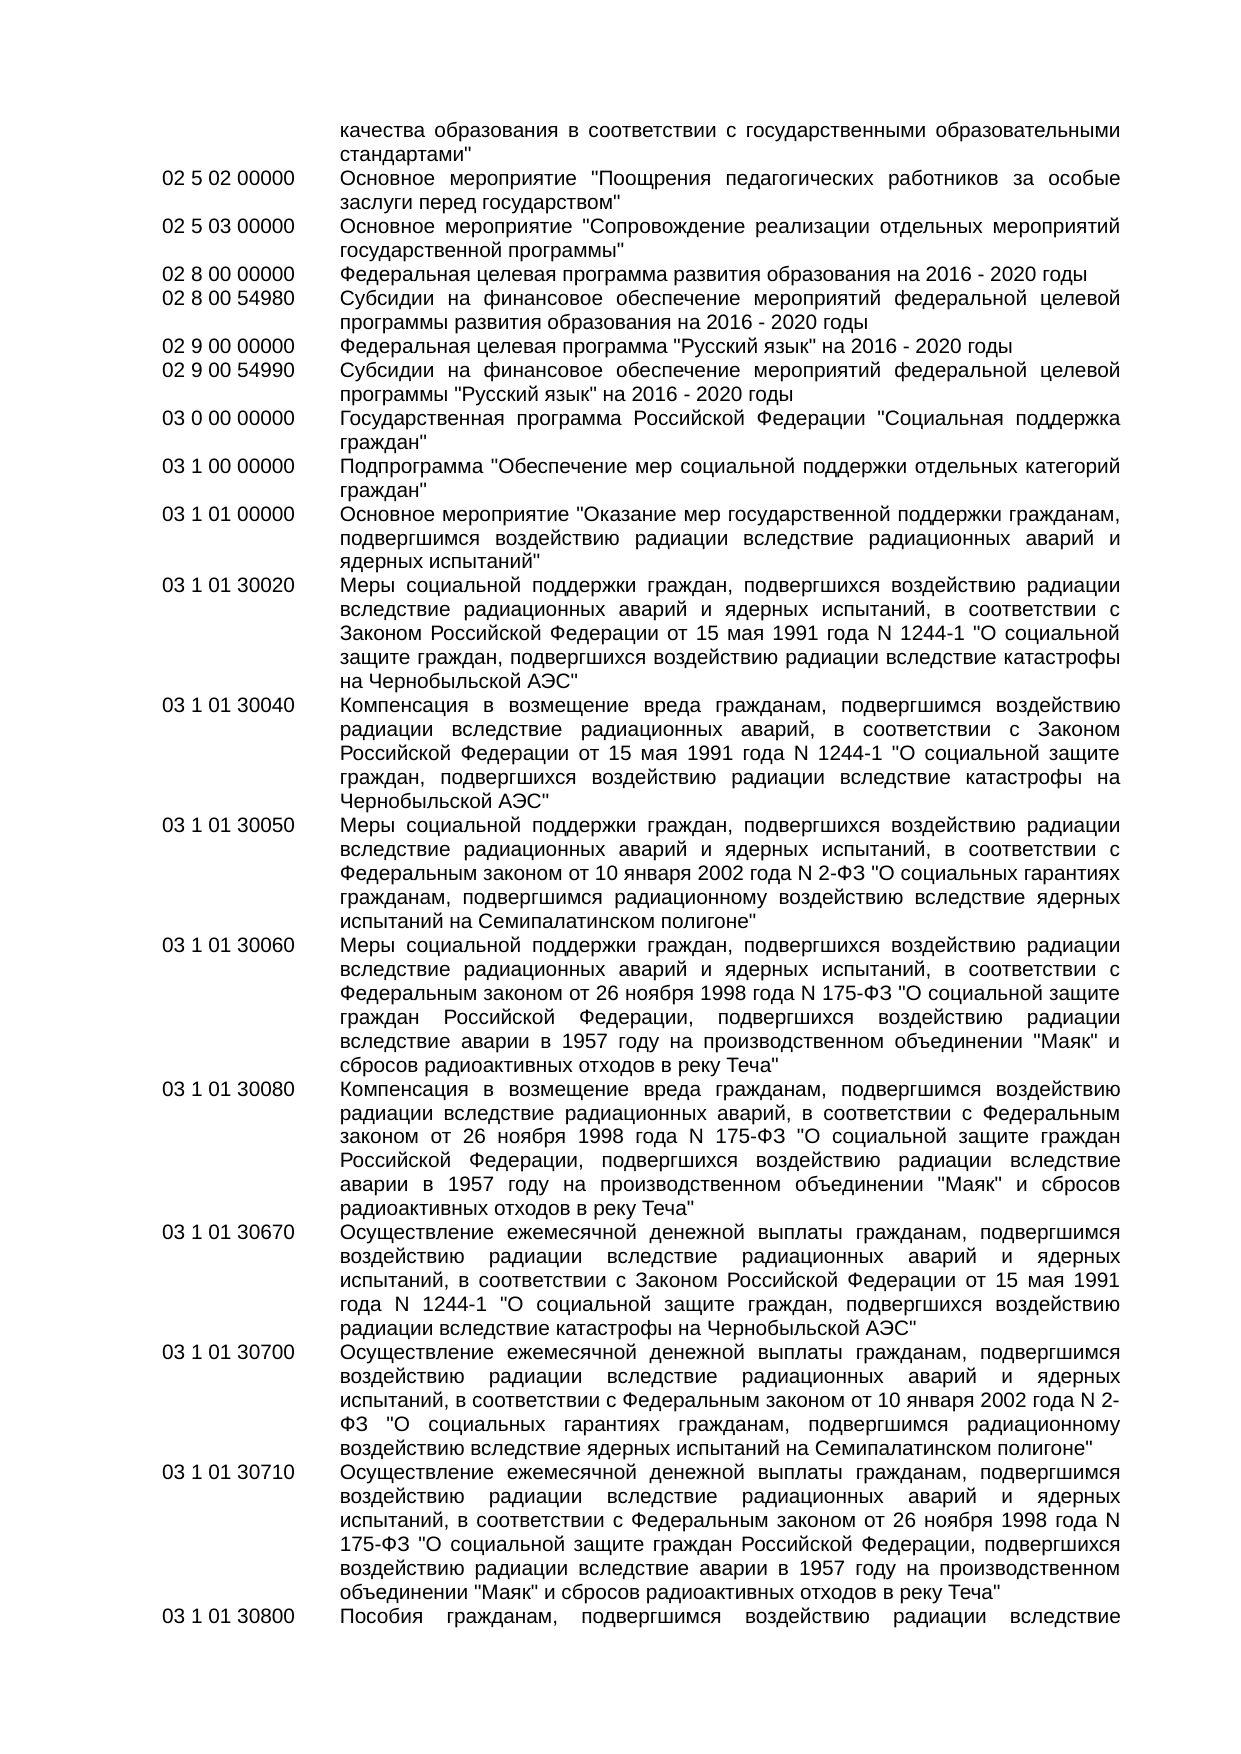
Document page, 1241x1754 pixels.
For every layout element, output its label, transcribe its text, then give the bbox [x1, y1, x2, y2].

table_cell 03 1 01 30800 [118, 1604, 338, 1627]
table_cell Основное мероприятие "Сопровождение реализации отдельных мероприятий государственной программы" [339, 214, 1122, 262]
table_cell Меры социальной поддержки граждан, подвергшихся воздействию радиации вследствие радиационных аварий и ядерных испытаний, в соответствии с Законом Российской Федерации от 15 мая 1991 года N 1244-1 "О социальной защите граждан, подвергшихся воздействию радиации вследствие катастрофы на Чернобыльской АЭС" [339, 573, 1122, 693]
table_cell 03 1 01 30700 [118, 1340, 338, 1460]
table_cell 03 1 01 30710 [118, 1460, 338, 1603]
table_cell Основное мероприятие "Поощрения педагогических работников за особые заслуги перед государством" [339, 166, 1122, 214]
table_cell 03 1 01 30080 [118, 1076, 338, 1220]
table_cell 03 1 01 30670 [118, 1220, 338, 1340]
table_cell 02 9 00 00000 [118, 334, 338, 358]
table_cell качества образования в соответствии с государственными образовательными стандартами" [339, 118, 1122, 166]
table_cell Меры социальной поддержки граждан, подвергшихся воздействию радиации вследствие радиационных аварий и ядерных испытаний, в соответствии с Федеральным законом от 26 ноября 1998 года N 175-ФЗ "О социальной защите граждан Российской Федерации, подвергшихся воздействию радиации вследствие аварии в 1957 году на производственном объединении "Маяк" и сбросов радиоактивных отходов в реку Теча" [339, 933, 1122, 1076]
table_cell 03 1 00 00000 [118, 454, 338, 501]
table_cell Компенсация в возмещение вреда гражданам, подвергшимся воздействию радиации вследствие радиационных аварий, в соответствии с Федеральным законом от 26 ноября 1998 года N 175-ФЗ "О социальной защите граждан Российской Федерации, подвергшихся воздействию радиации вследствие аварии в 1957 году на производственном объединении "Маяк" и сбросов радиоактивных отходов в реку Теча" [339, 1076, 1122, 1220]
table_cell Основное мероприятие "Оказание мер государственной поддержки гражданам, подвергшимся воздействию радиации вследствие радиационных аварий и ядерных испытаний" [339, 501, 1122, 573]
table_cell Пособия гражданам, подвергшимся воздействию радиации вследствие [339, 1604, 1122, 1627]
table_cell 03 1 01 30060 [118, 933, 338, 1076]
table_cell Осуществление ежемесячной денежной выплаты гражданам, подвергшимся воздействию радиации вследствие радиационных аварий и ядерных испытаний, в соответствии с Федеральным законом от 26 ноября 1998 года N 175-ФЗ "О социальной защите граждан Российской Федерации, подвергшихся воздействию радиации вследствие аварии в 1957 году на производственном объединении "Маяк" и сбросов радиоактивных отходов в реку Теча" [339, 1460, 1122, 1603]
table_cell 03 1 01 30050 [118, 813, 338, 933]
table_cell 03 1 01 30040 [118, 693, 338, 813]
table_cell Осуществление ежемесячной денежной выплаты гражданам, подвергшимся воздействию радиации вследствие радиационных аварий и ядерных испытаний, в соответствии с Федеральным законом от 10 января 2002 года N 2-ФЗ "О социальных гарантиях гражданам, подвергшимся радиационному воздействию вследствие ядерных испытаний на Семипалатинском полигоне" [339, 1340, 1122, 1460]
table_cell Субсидии на финансовое обеспечение мероприятий федеральной целевой программы развития образования на 2016 - 2020 годы [339, 286, 1122, 334]
table_cell Субсидии на финансовое обеспечение мероприятий федеральной целевой программы "Русский язык" на 2016 - 2020 годы [339, 358, 1122, 406]
table_cell Государственная программа Российской Федерации "Социальная поддержка граждан" [339, 406, 1122, 453]
table_cell Меры социальной поддержки граждан, подвергшихся воздействию радиации вследствие радиационных аварий и ядерных испытаний, в соответствии с Федеральным законом от 10 января 2002 года N 2-ФЗ "О социальных гарантиях гражданам, подвергшимся радиационному воздействию вследствие ядерных испытаний на Семипалатинском полигоне" [339, 813, 1122, 933]
table_cell 03 1 01 30020 [118, 573, 338, 693]
table_cell 02 8 00 54980 [118, 286, 338, 334]
table_cell [118, 118, 338, 166]
table_cell Федеральная целевая программа "Русский язык" на 2016 - 2020 годы [339, 334, 1122, 358]
table_cell 02 9 00 54990 [118, 358, 338, 406]
table_cell Компенсация в возмещение вреда гражданам, подвергшимся воздействию радиации вследствие радиационных аварий, в соответствии с Законом Российской Федерации от 15 мая 1991 года N 1244-1 "О социальной защите граждан, подвергшихся воздействию радиации вследствие катастрофы на Чернобыльской АЭС" [339, 693, 1122, 813]
table_cell Осуществление ежемесячной денежной выплаты гражданам, подвергшимся воздействию радиации вследствие радиационных аварий и ядерных испытаний, в соответствии с Законом Российской Федерации от 15 мая 1991 года N 1244-1 "О социальной защите граждан, подвергшихся воздействию радиации вследствие катастрофы на Чернобыльской АЭС" [339, 1220, 1122, 1340]
table_cell 02 5 03 00000 [118, 214, 338, 262]
table_cell 03 1 01 00000 [118, 501, 338, 573]
table_cell 02 8 00 00000 [118, 262, 338, 286]
table_cell 03 0 00 00000 [118, 406, 338, 453]
table_cell Подпрограмма "Обеспечение мер социальной поддержки отдельных категорий граждан" [339, 454, 1122, 501]
table_cell Федеральная целевая программа развития образования на 2016 - 2020 годы [339, 262, 1122, 286]
table_cell 02 5 02 00000 [118, 166, 338, 214]
